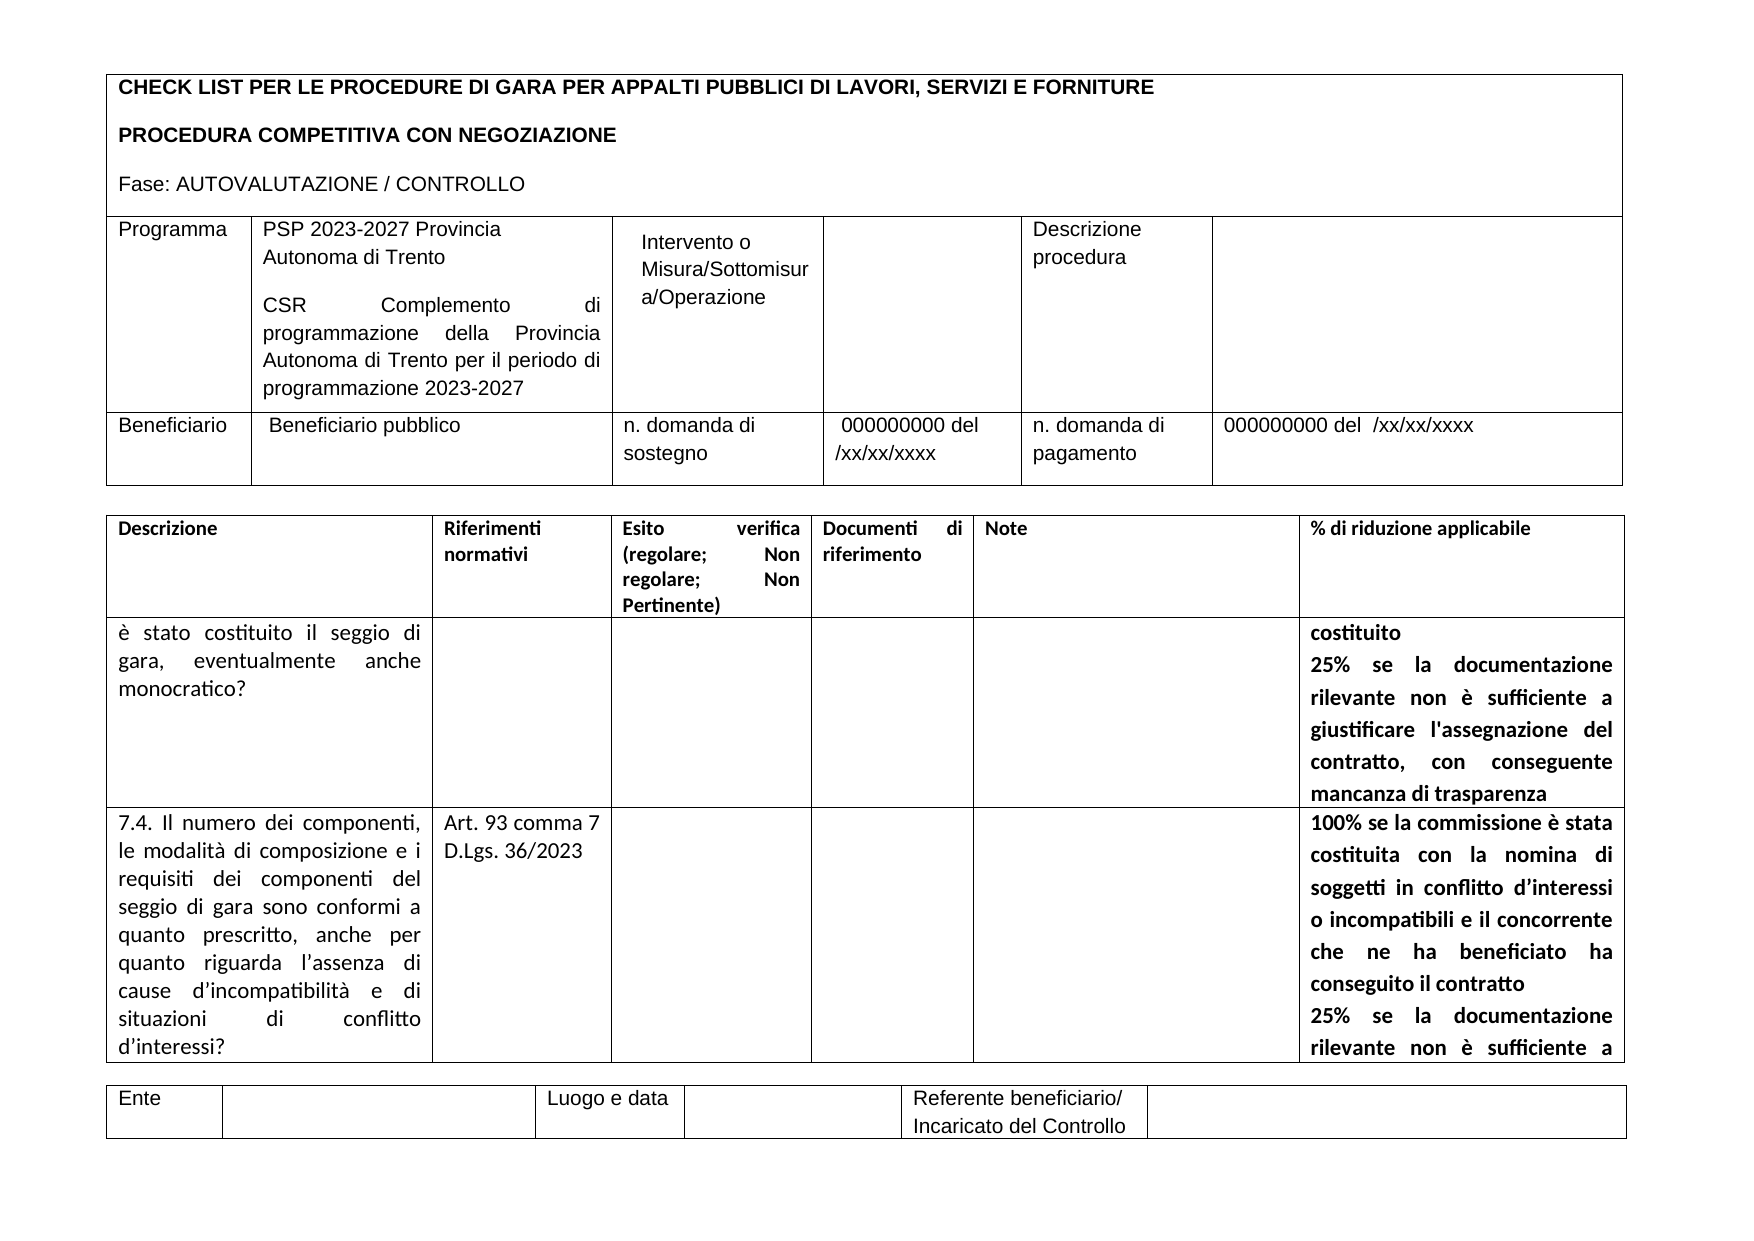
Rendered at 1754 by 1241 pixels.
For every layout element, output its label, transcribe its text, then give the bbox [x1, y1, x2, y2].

table_cell è stato costituito il seggio di gara, eventualmente anche monocratico? [107, 618, 432, 807]
table_header Riferimenti normativi [433, 516, 611, 617]
table_header Documenti di riferimento [812, 516, 973, 617]
table_cell [974, 808, 1299, 1062]
table_cell [612, 808, 811, 1062]
table_cell 7.4. Il numero dei componenti, le modalità di composizione e i requisiti dei componenti del seggio di gara sono conformi a quanto prescritto, anche per quanto riguarda l’assenza di cause d’incompatibilità e di situazioni di conflitto d’interessi? [107, 808, 432, 1062]
table_cell 100% se la commissione è stata costituita con la nomina di soggetti in conflitto d’interessi o incompatibili e il concorrente che ne ha beneficiato ha conseguito il contratto 25% se la documentazione rilevante non è sufficiente a [1300, 808, 1624, 1062]
table_cell [612, 618, 811, 807]
table_cell [974, 618, 1299, 807]
table_cell costituito 25% se la documentazione rilevante non è sufficiente a giustificare l'assegnazione del contratto, con conseguente mancanza di trasparenza [1300, 618, 1624, 807]
table_header Descrizione [107, 516, 432, 617]
table_cell Art. 93 comma 7 D.Lgs. 36/2023 [433, 808, 611, 1062]
table_header Esito verifica (regolare; Non regolare; Non Pertinente) [612, 516, 811, 617]
table_header % di riduzione applicabile [1300, 516, 1624, 617]
table_cell [433, 618, 611, 807]
table_cell [812, 808, 973, 1062]
table_cell [812, 618, 973, 807]
table_header Note [974, 516, 1299, 617]
